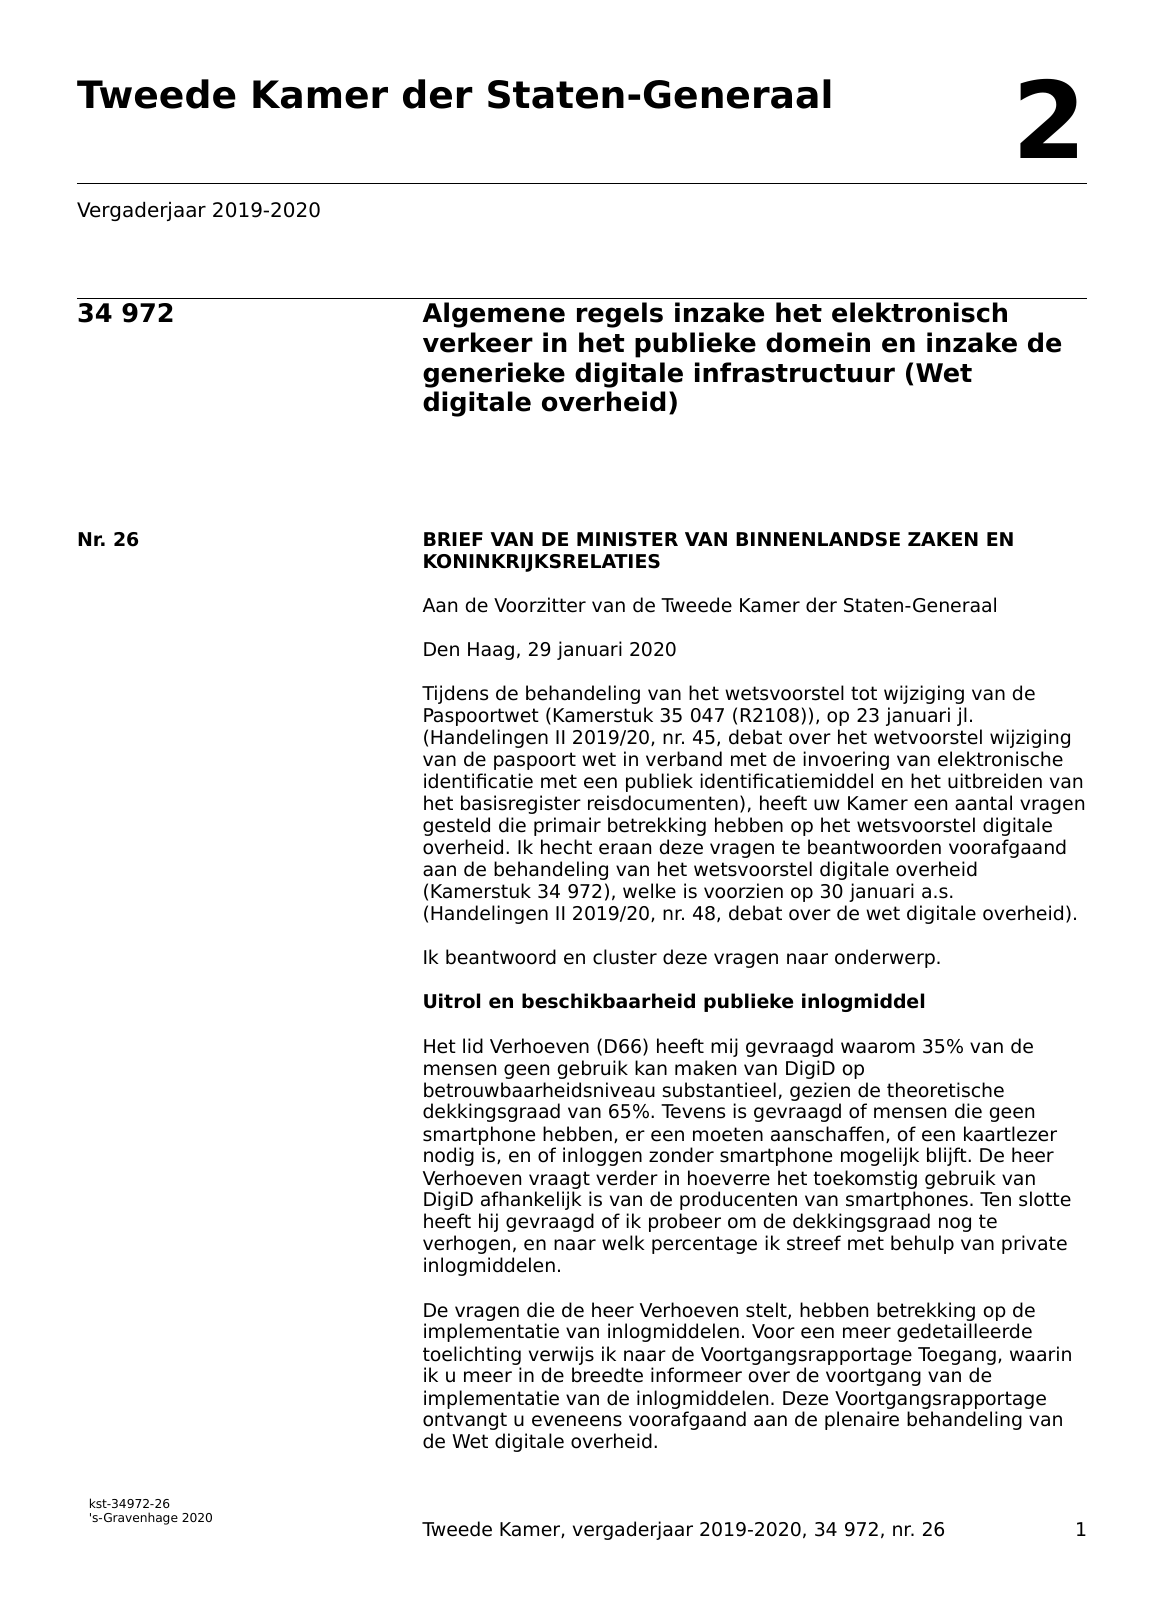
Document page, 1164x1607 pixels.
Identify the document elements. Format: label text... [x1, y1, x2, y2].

table_header Tweede Kamer der Staten-Generaal [77, 59, 886, 183]
text Ik beantwoord en cluster deze vragen naar onderwerp. [422, 947, 1087, 969]
text Aan de Voorzitter van de Tweede Kamer der Staten-Generaal [422, 595, 1087, 617]
table_header 2 [886, 59, 1087, 183]
text Den Haag, 29 januari 2020 [422, 639, 1087, 661]
table_cell Vergaderjaar 2019-2020 [77, 184, 1087, 298]
subtitle Nr. 26 BRIEF VAN DE MINISTER VAN BINNENLANDSE ZAKEN EN KONINKRIJKSRELATIES [77, 529, 1087, 573]
text Tijdens de behandeling van het wetsvoorstel tot wijziging van de Paspoortwet (Kamerstuk 35 047 (R2108)), op 23 januari jl. (Handelingen II 2019/20, nr. 45, debat over het wetvoorstel wijziging van de paspoort wet in verband met de invoering van elektronische identificatie met een publiek identificatiemiddel en het uitbreiden van het basisregister reisdocumenten), heeft uw Kamer een aantal vragen gesteld die primair betrekking hebben op het wetsvoorstel digitale overheid. Ik hecht eraan deze vragen te beantwoorden voorafgaand aan de behandeling van het wetsvoorstel digitale overheid (Kamerstuk 34 972), welke is voorzien op 30 januari a.s. (Handelingen II 2019/20, nr. 48, debat over de wet digitale overheid). [422, 683, 1087, 925]
text De vragen die de heer Verhoeven stelt, hebben betrekking op de implementatie van inlogmiddelen. Voor een meer gedetailleerde toelichting verwijs ik naar de Voortgangsrapportage Toegang, waarin ik u meer in de breedte informeer over de voortgang van de implementatie van de inlogmiddelen. Deze Voortgangsrapportage ontvangt u eveneens voorafgaand aan de plenaire behandeling van de Wet digitale overheid. [422, 1299, 1087, 1453]
text 's-Gravenhage 2020 [88, 1511, 323, 1525]
subtitle Uitrol en beschikbaarheid publieke inlogmiddel [422, 991, 1087, 1013]
text Het lid Verhoeven (D66) heeft mij gevraagd waarom 35% van de mensen geen gebruik kan maken van DigiD op betrouwbaarheidsniveau substantieel, gezien de theoretische dekkingsgraad van 65%. Tevens is gevraagd of mensen die geen smartphone hebben, er een moeten aanschaffen, of een kaartlezer nodig is, en of inloggen zonder smartphone mogelijk blijft. De heer Verhoeven vraagt verder in hoeverre het toekomstig gebruik van DigiD afhankelijk is van de producenten van smartphones. Ten slotte heeft hij gevraagd of ik probeer om de dekkingsgraad nog te verhogen, en naar welk percentage ik streef met behulp van private inlogmiddelen. [422, 1036, 1087, 1277]
subtitle 34 972 Algemene regels inzake het elektronisch verkeer in het publieke domein en inzake de generieke digitale infrastructuur (Wet digitale overheid) [77, 299, 1087, 418]
text kst-34972-26 [88, 1497, 323, 1511]
